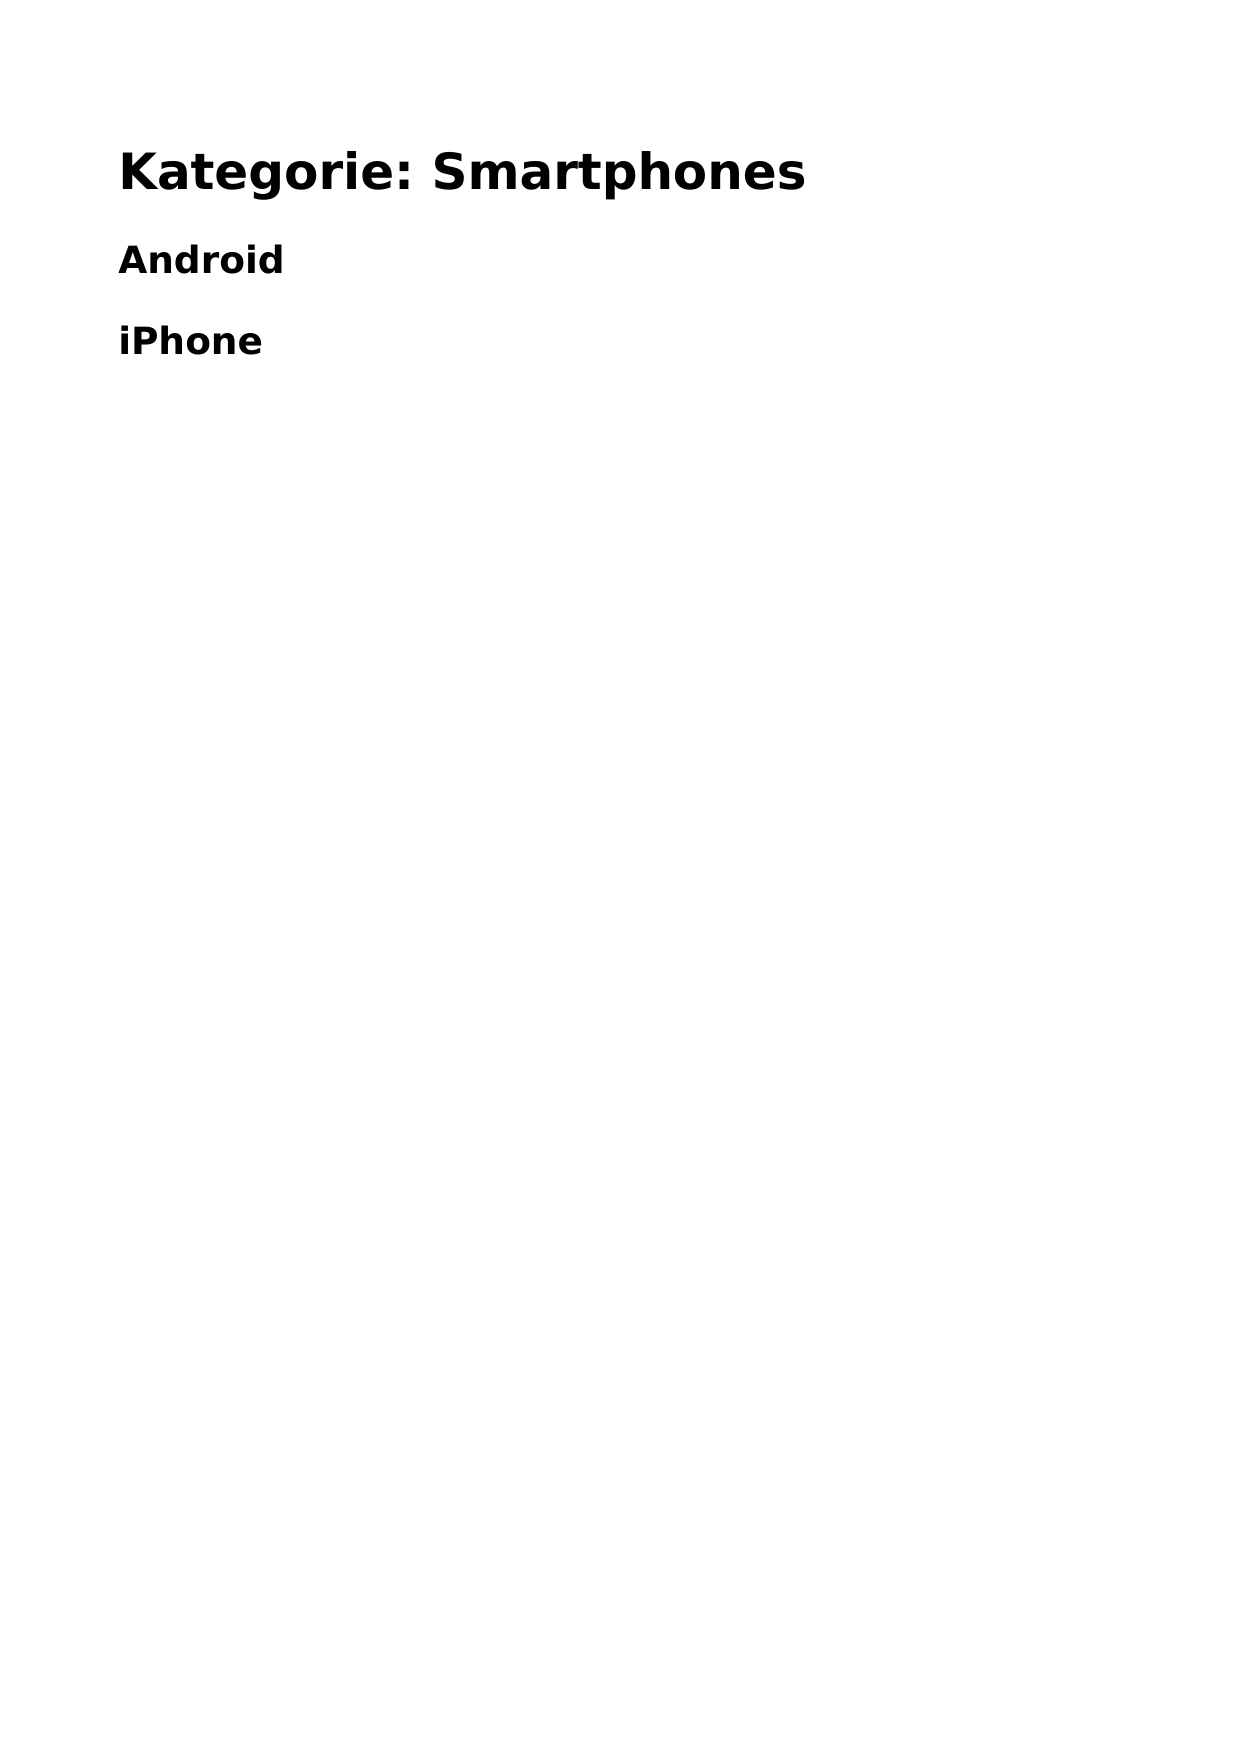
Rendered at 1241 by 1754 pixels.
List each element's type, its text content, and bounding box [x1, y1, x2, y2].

subtitle Android [118, 239, 1122, 282]
subtitle Kategorie: Smartphones [118, 143, 1122, 201]
subtitle iPhone [118, 320, 1122, 364]
